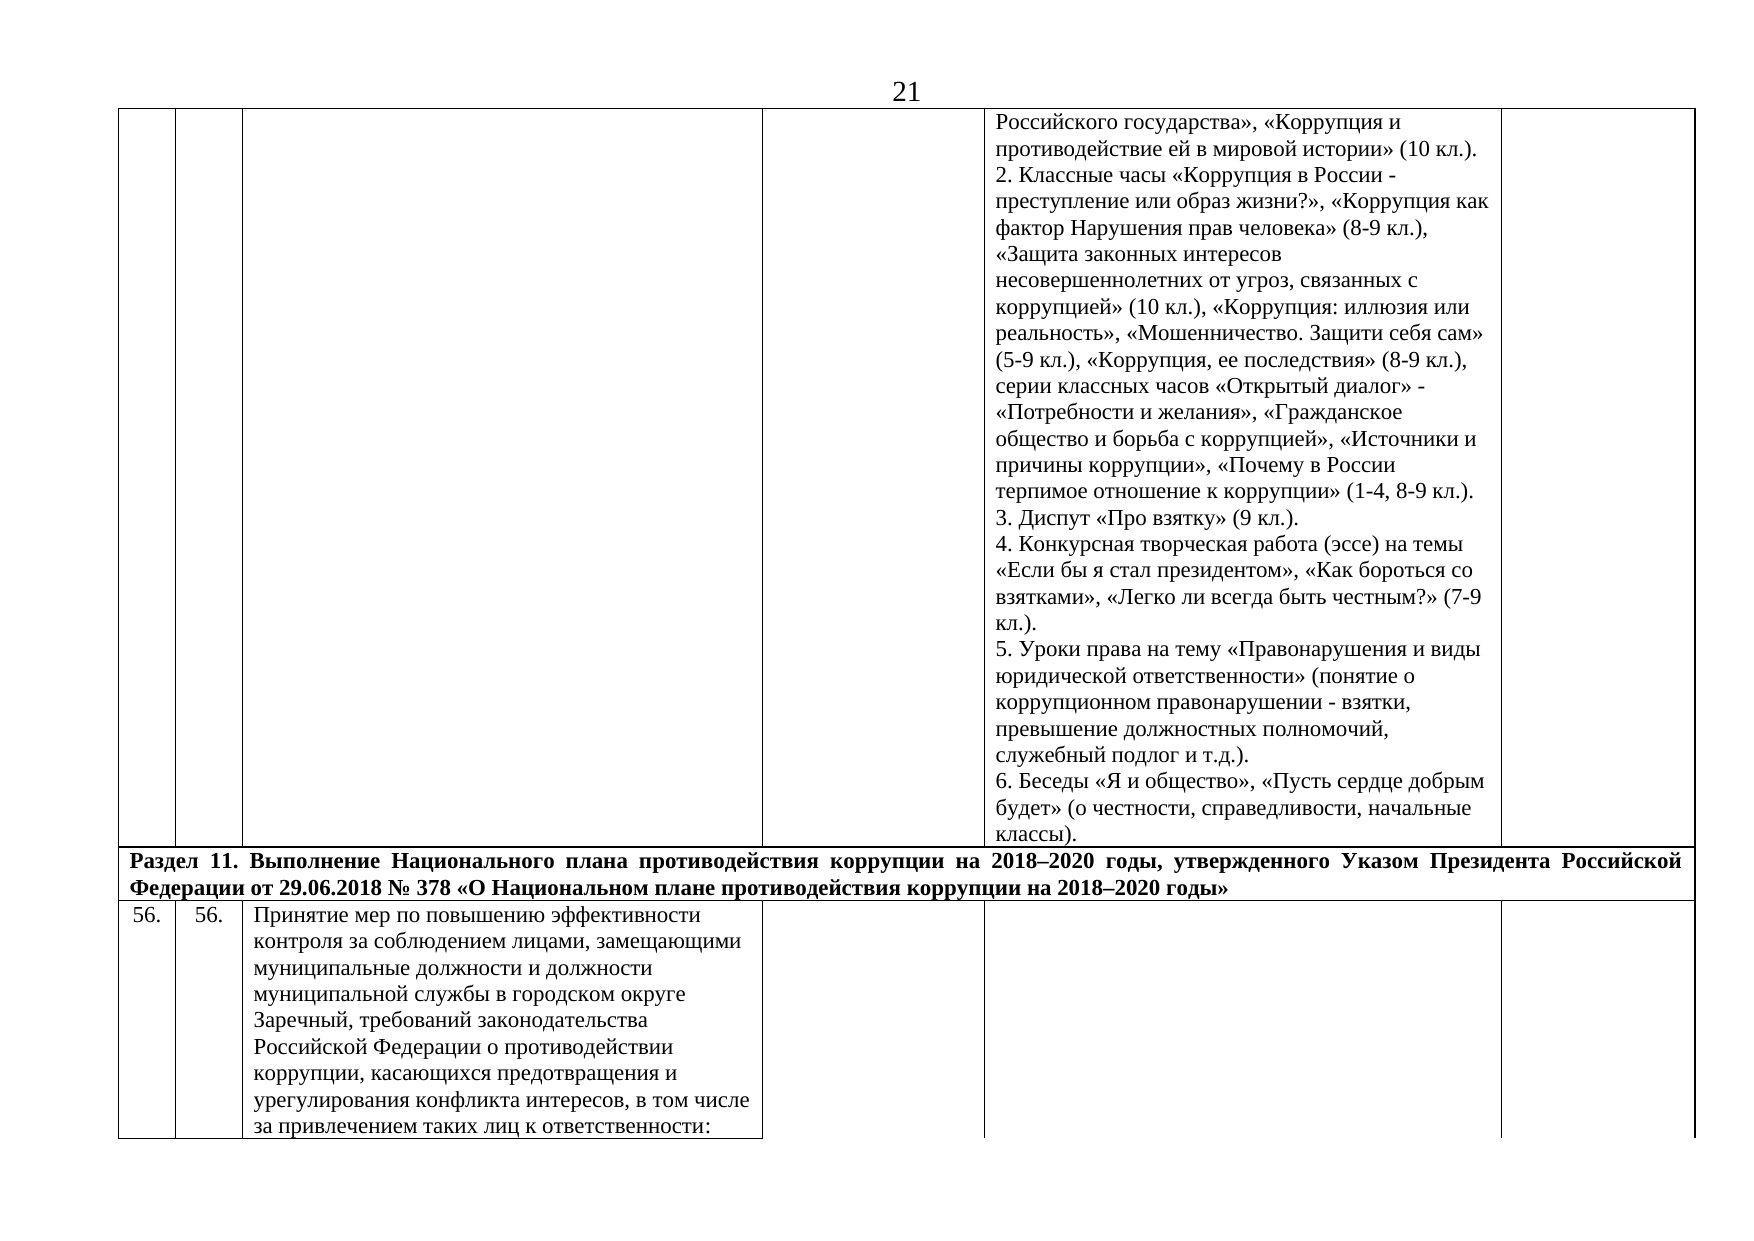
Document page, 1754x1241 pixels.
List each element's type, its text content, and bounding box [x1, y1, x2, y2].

table_cell [1502, 901, 1694, 1138]
table_cell Раздел 11. Выполнение Национального плана противодействия коррупции на 2018–2020 годы, утвержденного Указом Президента Российской Федерации от 29.06.2018 № 378 «О Национальном плане противодействия коррупции на 2018–2020 годы» [119, 848, 1694, 900]
table_cell Принятие мер по повышению эффективности контроля за соблюдением лицами, замещающими муниципальные должности и должности муниципальной службы в городском округе Заречный, требований законодательства Российской Федерации о противодействии коррупции, касающихся предотвращения и урегулирования конфликта интересов, в том числе за привлечением таких лиц к ответственности: [243, 901, 762, 1138]
table_cell 56. [176, 901, 242, 1138]
table_cell [243, 109, 762, 846]
table_cell [763, 901, 984, 1138]
table_cell [985, 901, 1501, 1138]
table_cell [763, 109, 984, 846]
table_cell [119, 109, 175, 846]
table_cell 56. [119, 901, 175, 1138]
table_cell [1502, 109, 1694, 846]
table_cell [176, 109, 242, 846]
